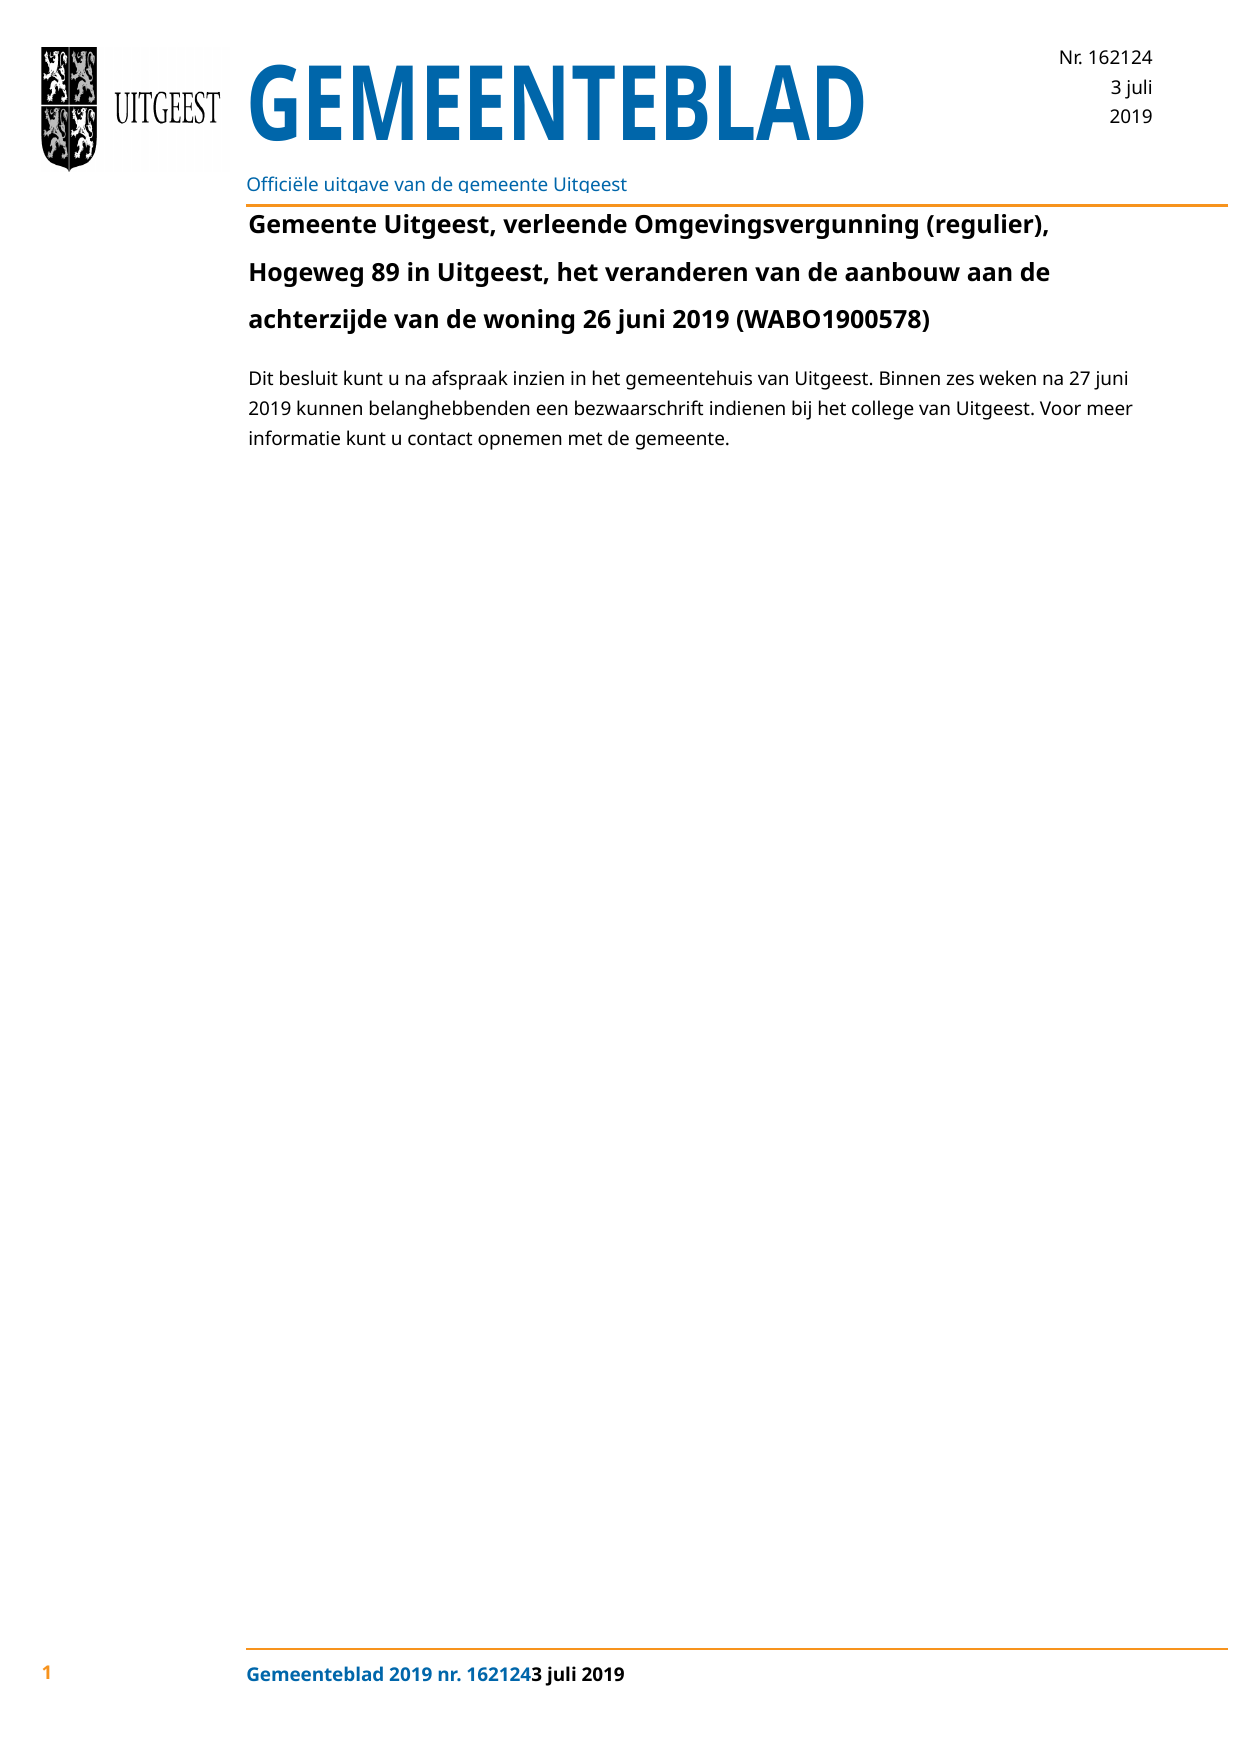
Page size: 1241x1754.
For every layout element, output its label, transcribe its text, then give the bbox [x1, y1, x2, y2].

text Gemeente Uitgeest, verleende Omgevingsvergunning (regulier), Hogeweg 89 in Uitgeest, het veranderen van de aanbouw aan de achterzijde van de woning 26 juni 2019 (WABO1900578) [248, 207, 1152, 336]
text Dit besluit kunt u na afspraak inzien in het gemeentehuis van Uitgeest. Binnen zes weken na 27 juni 2019 kunnen belanghebbenden een bezwaarschrift indienen bij het college van Uitgeest. Voor meer informatie kunt u contact opnemen met de gemeente. [248, 366, 1152, 450]
picture [41, 47, 231, 172]
